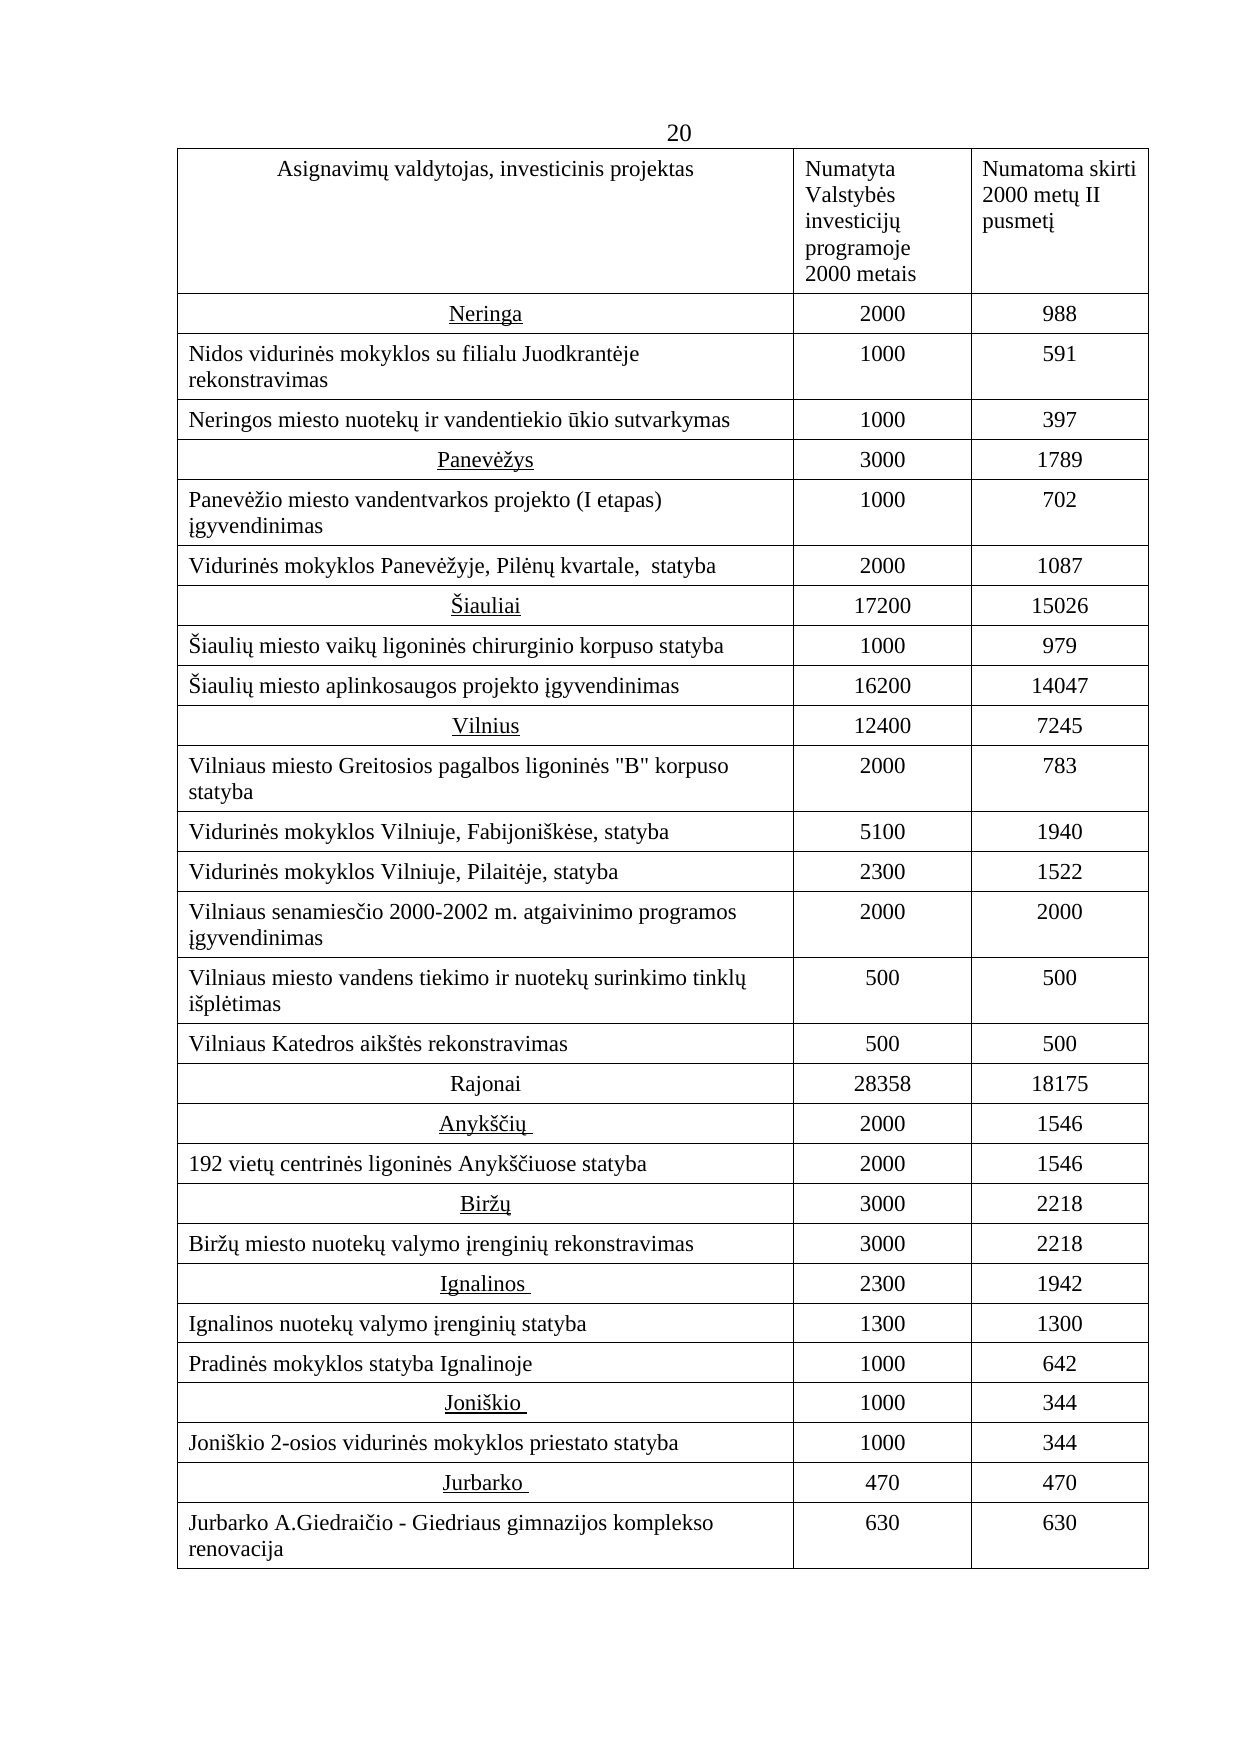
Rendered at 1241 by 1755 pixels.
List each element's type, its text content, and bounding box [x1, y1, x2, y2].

table_cell 2300 [794, 1264, 971, 1302]
table_header Numatyta Valstybės investicijų programoje 2000 metais [794, 149, 971, 293]
table_cell 1942 [972, 1264, 1148, 1302]
table_cell 630 [972, 1503, 1148, 1568]
table_cell 500 [972, 958, 1148, 1023]
table_cell 1000 [794, 334, 971, 399]
table_cell Ignalinos nuotekų valymo įrenginių statyba [178, 1304, 793, 1342]
table_cell 192 vietų centrinės ligoninės Anykščiuose statyba [178, 1144, 793, 1183]
table_cell 16200 [794, 666, 971, 705]
table_cell 1300 [794, 1304, 971, 1342]
table_cell Vilniaus senamiesčio 2000-2002 m. atgaivinimo programos įgyvendinimas [178, 892, 793, 957]
table_cell 642 [972, 1343, 1148, 1382]
table_cell 1300 [972, 1304, 1148, 1342]
table_header Asignavimų valdytojas, investicinis projektas [178, 149, 793, 293]
table_cell 15026 [972, 586, 1148, 625]
table_cell 1000 [794, 400, 971, 439]
table_cell 500 [794, 958, 971, 1023]
table_cell 2000 [794, 294, 971, 333]
table_cell 702 [972, 480, 1148, 545]
table_cell Vilniaus miesto vandens tiekimo ir nuotekų surinkimo tinklų išplėtimas [178, 958, 793, 1023]
table_cell 1789 [972, 440, 1148, 479]
table_cell 1546 [972, 1104, 1148, 1143]
table_cell Jurbarko A.Giedraičio - Giedriaus gimnazijos komplekso renovacija [178, 1503, 793, 1568]
table_cell 3000 [794, 1224, 971, 1262]
table_cell 2218 [972, 1224, 1148, 1262]
table_cell 5100 [794, 812, 971, 851]
table_cell 591 [972, 334, 1148, 399]
table_cell 397 [972, 400, 1148, 439]
table_cell Šiaulių miesto vaikų ligoninės chirurginio korpuso statyba [178, 626, 793, 665]
table_cell 1546 [972, 1144, 1148, 1183]
table_cell Vidurinės mokyklos Vilniuje, Pilaitėje, statyba [178, 852, 793, 891]
table_cell 1000 [794, 626, 971, 665]
table_cell Panevėžys [178, 440, 793, 479]
table_cell 344 [972, 1423, 1148, 1462]
table_cell Neringos miesto nuotekų ir vandentiekio ūkio sutvarkymas [178, 400, 793, 439]
table_cell Šiaulių miesto aplinkosaugos projekto įgyvendinimas [178, 666, 793, 705]
table_cell 17200 [794, 586, 971, 625]
table_cell 3000 [794, 1184, 971, 1223]
table_header Numatoma skirti 2000 metų II pusmetį [972, 149, 1148, 293]
table_cell Joniškio 2-osios vidurinės mokyklos priestato statyba [178, 1423, 793, 1462]
table_cell 12400 [794, 706, 971, 744]
table_cell Biržų [178, 1184, 793, 1223]
table_cell 1000 [794, 1383, 971, 1422]
table_cell 2000 [794, 746, 971, 811]
table_cell 2218 [972, 1184, 1148, 1223]
table_cell 344 [972, 1383, 1148, 1422]
table_cell Šiauliai [178, 586, 793, 625]
table_cell Rajonai [178, 1064, 793, 1103]
table_cell Pradinės mokyklos statyba Ignalinoje [178, 1343, 793, 1382]
table_cell Ignalinos [178, 1264, 793, 1302]
table_cell 2000 [794, 892, 971, 957]
table_cell 988 [972, 294, 1148, 333]
table_cell 2000 [794, 1104, 971, 1143]
table_cell 2000 [794, 1144, 971, 1183]
table_cell 470 [794, 1463, 971, 1502]
table_cell Vilnius [178, 706, 793, 744]
table_cell 500 [972, 1024, 1148, 1063]
table_cell Vilniaus Katedros aikštės rekonstravimas [178, 1024, 793, 1063]
table_cell 500 [794, 1024, 971, 1063]
table_cell 2000 [794, 546, 971, 585]
table_cell 14047 [972, 666, 1148, 705]
table_cell 1000 [794, 1343, 971, 1382]
table_cell Vidurinės mokyklos Vilniuje, Fabijoniškėse, statyba [178, 812, 793, 851]
table_cell Joniškio [178, 1383, 793, 1422]
table_cell 2000 [972, 892, 1148, 957]
table_cell 1087 [972, 546, 1148, 585]
table_cell 1522 [972, 852, 1148, 891]
table_cell Biržų miesto nuotekų valymo įrenginių rekonstravimas [178, 1224, 793, 1262]
table_cell 783 [972, 746, 1148, 811]
table_cell Nidos vidurinės mokyklos su filialu Juodkrantėje rekonstravimas [178, 334, 793, 399]
table_cell 18175 [972, 1064, 1148, 1103]
table_cell 1940 [972, 812, 1148, 851]
table_cell Anykščių [178, 1104, 793, 1143]
table_cell Vilniaus miesto Greitosios pagalbos ligoninės "B" korpuso statyba [178, 746, 793, 811]
table_cell Vidurinės mokyklos Panevėžyje, Pilėnų kvartale, statyba [178, 546, 793, 585]
table_cell 1000 [794, 1423, 971, 1462]
table_cell Jurbarko [178, 1463, 793, 1502]
table_cell 1000 [794, 480, 971, 545]
table_cell 2300 [794, 852, 971, 891]
table_cell Panevėžio miesto vandentvarkos projekto (I etapas) įgyvendinimas [178, 480, 793, 545]
table_cell 979 [972, 626, 1148, 665]
table_cell 470 [972, 1463, 1148, 1502]
table_cell 28358 [794, 1064, 971, 1103]
table_cell 3000 [794, 440, 971, 479]
table_cell 630 [794, 1503, 971, 1568]
table_cell 7245 [972, 706, 1148, 744]
table_cell Neringa [178, 294, 793, 333]
